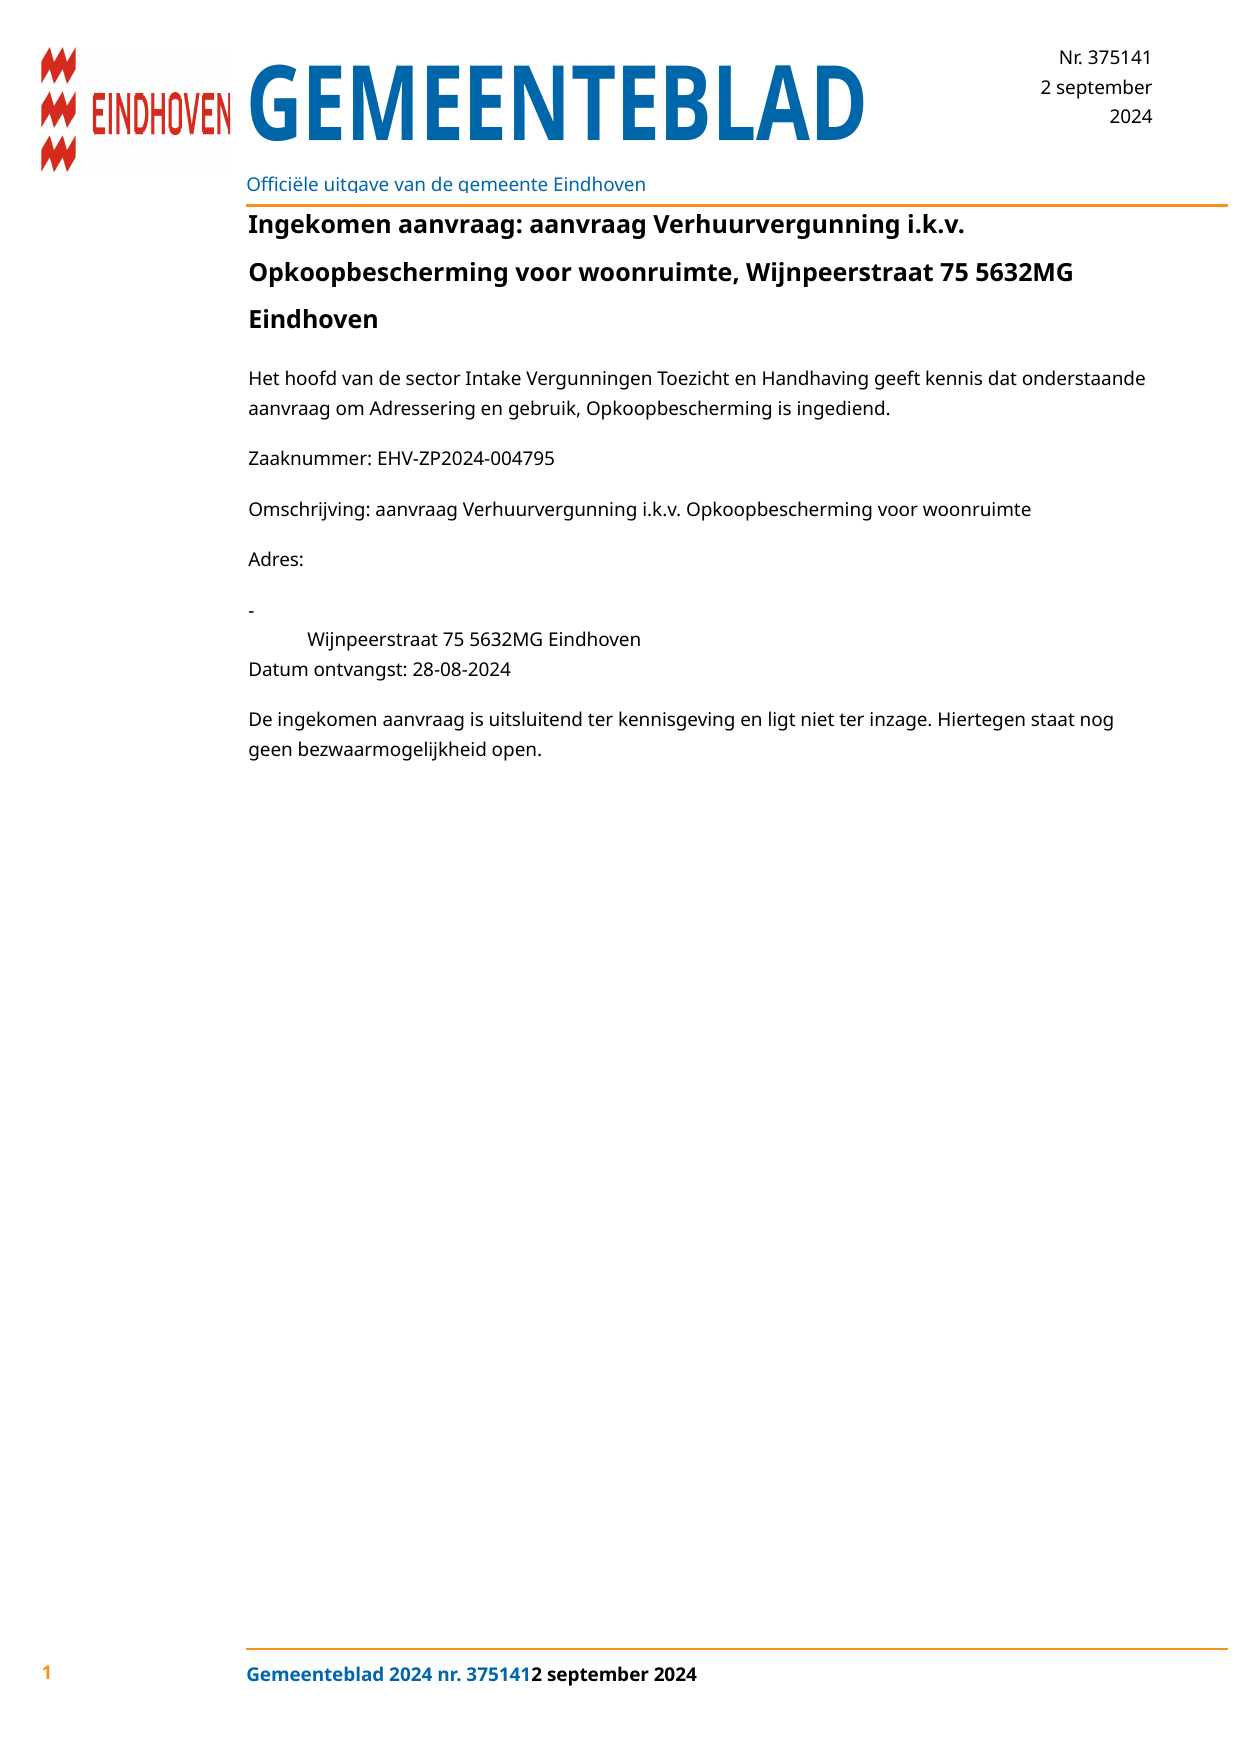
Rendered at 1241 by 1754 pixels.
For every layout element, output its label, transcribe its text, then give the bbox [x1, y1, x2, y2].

text Zaaknummer: EHV-ZP2024-004795 [248, 446, 1152, 471]
picture [41, 47, 231, 172]
text Het hoofd van de sector Intake Vergunningen Toezicht en Handhaving geeft kennis dat onderstaande aanvraag om Adressering en gebruik, Opkoopbescherming is ingediend. [248, 366, 1152, 421]
text Ingekomen aanvraag: aanvraag Verhuurvergunning i.k.v. Opkoopbescherming voor woonruimte, Wijnpeerstraat 75 5632MG Eindhoven [248, 207, 1152, 336]
text Adres: [248, 546, 1152, 572]
text Omschrijving: aanvraag Verhuurvergunning i.k.v. Opkoopbescherming voor woonruimte [248, 496, 1152, 522]
list Wijnpeerstraat 75 5632MG Eindhoven [248, 626, 1152, 652]
text Datum ontvangst: 28-08-2024 [248, 656, 1152, 682]
text De ingekomen aanvraag is uitsluitend ter kennisgeving en ligt niet ter inzage. Hiertegen staat nog geen bezwaarmogelijkheid open. [248, 706, 1152, 762]
